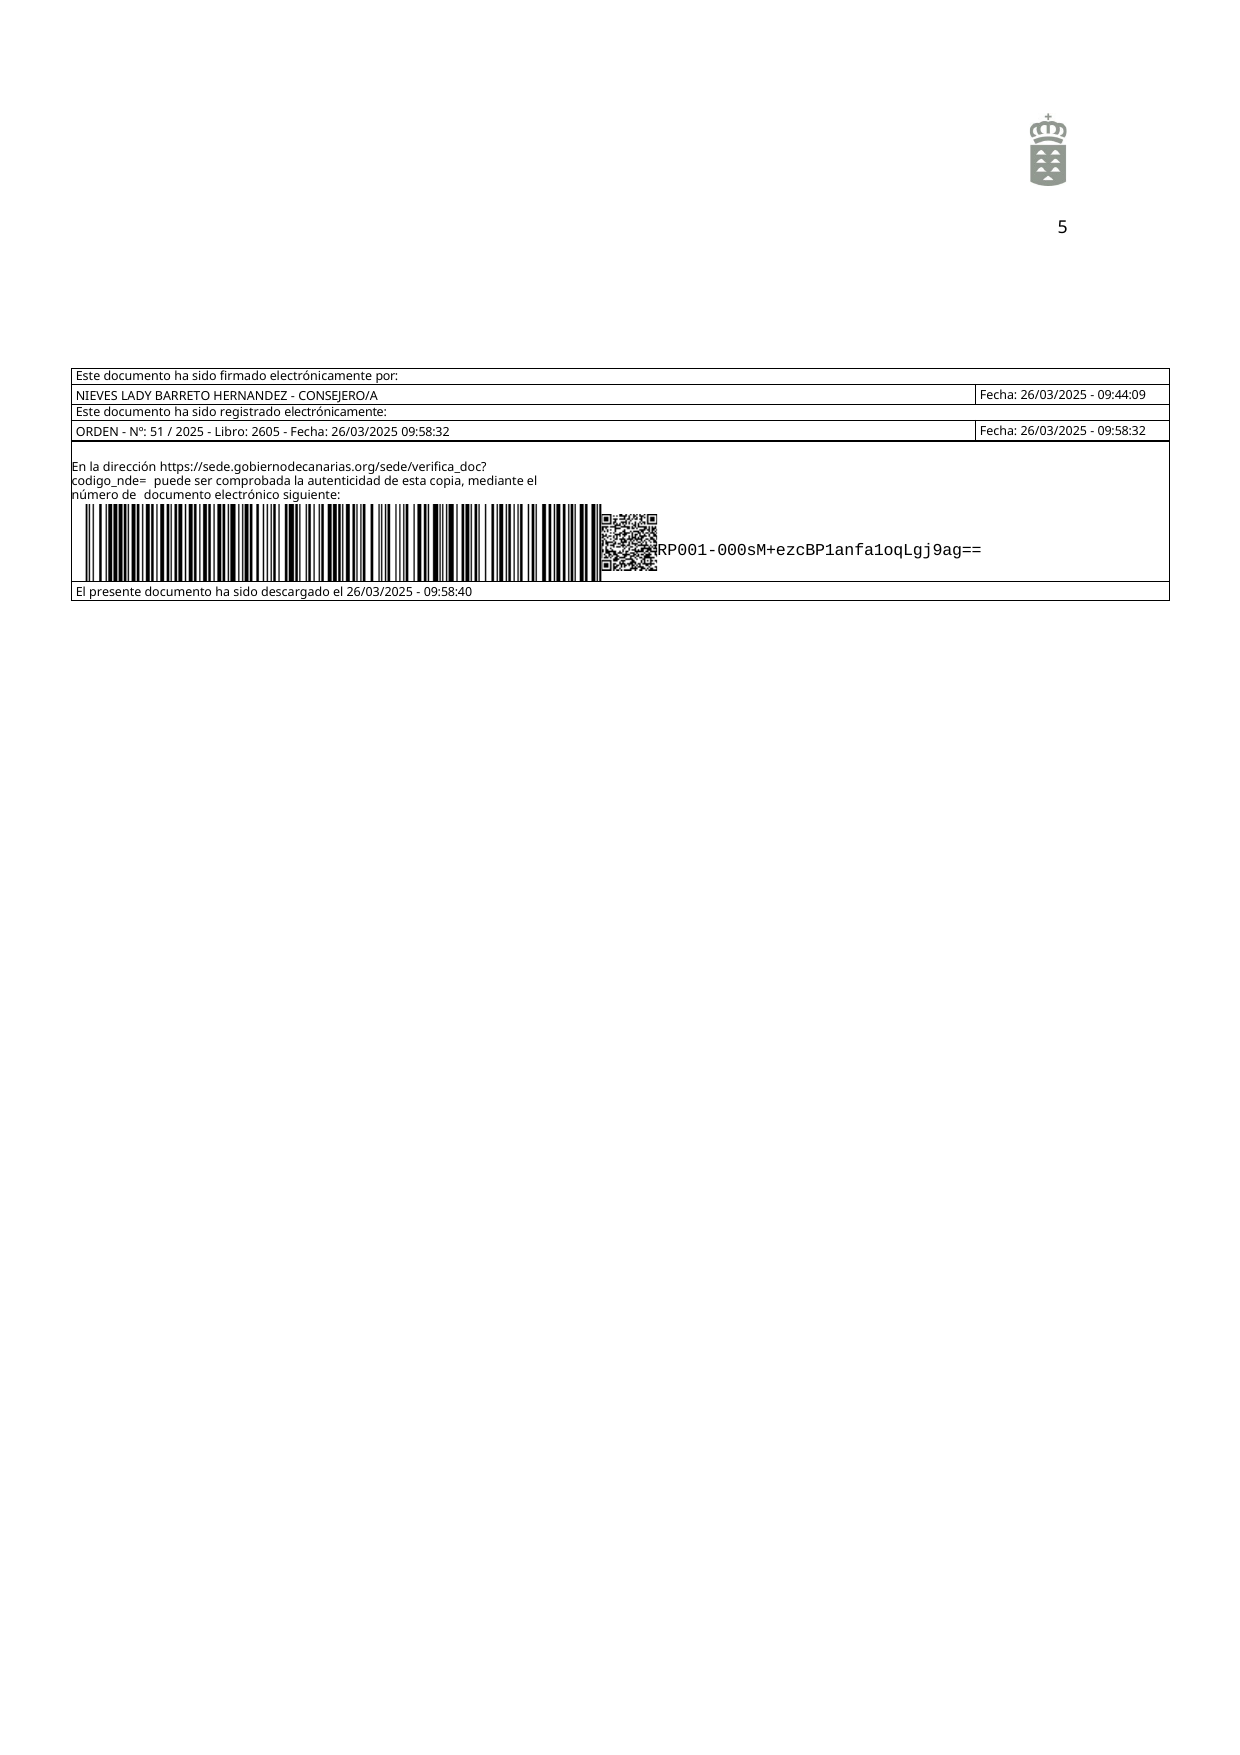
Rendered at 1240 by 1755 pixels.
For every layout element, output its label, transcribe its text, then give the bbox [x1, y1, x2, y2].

text 5 [241, 215, 1068, 239]
table_cell El presente documento ha sido descargado el 26/03/2025 - 09:58:40 [72, 582, 1169, 600]
table_header Este documento ha sido firmado electrónicamente por: [72, 369, 975, 384]
table_cell Fecha: 26/03/2025 - 09:44:09 [976, 385, 1169, 404]
table_cell Fecha: 26/03/2025 - 09:58:32 [976, 421, 1169, 440]
table_cell Este documento ha sido registrado electrónicamente: [72, 405, 1169, 420]
table_cell En la dirección https://sede.gobiernodecanarias.org/sede/verifica_doc?codigo_nde= puede ser comprobada la autenticidad de esta copia, mediante el número de documento electrónico siguiente: RP001-000sM+ezcBP1anfa1oqLgj9ag== [72, 442, 1169, 581]
table_header [975, 369, 1169, 384]
table_cell NIEVES LADY BARRETO HERNANDEZ - CONSEJERO/A [72, 385, 975, 404]
table_cell ORDEN - Nº: 51 / 2025 - Libro: 2605 - Fecha: 26/03/2025 09:58:32 [72, 421, 975, 440]
